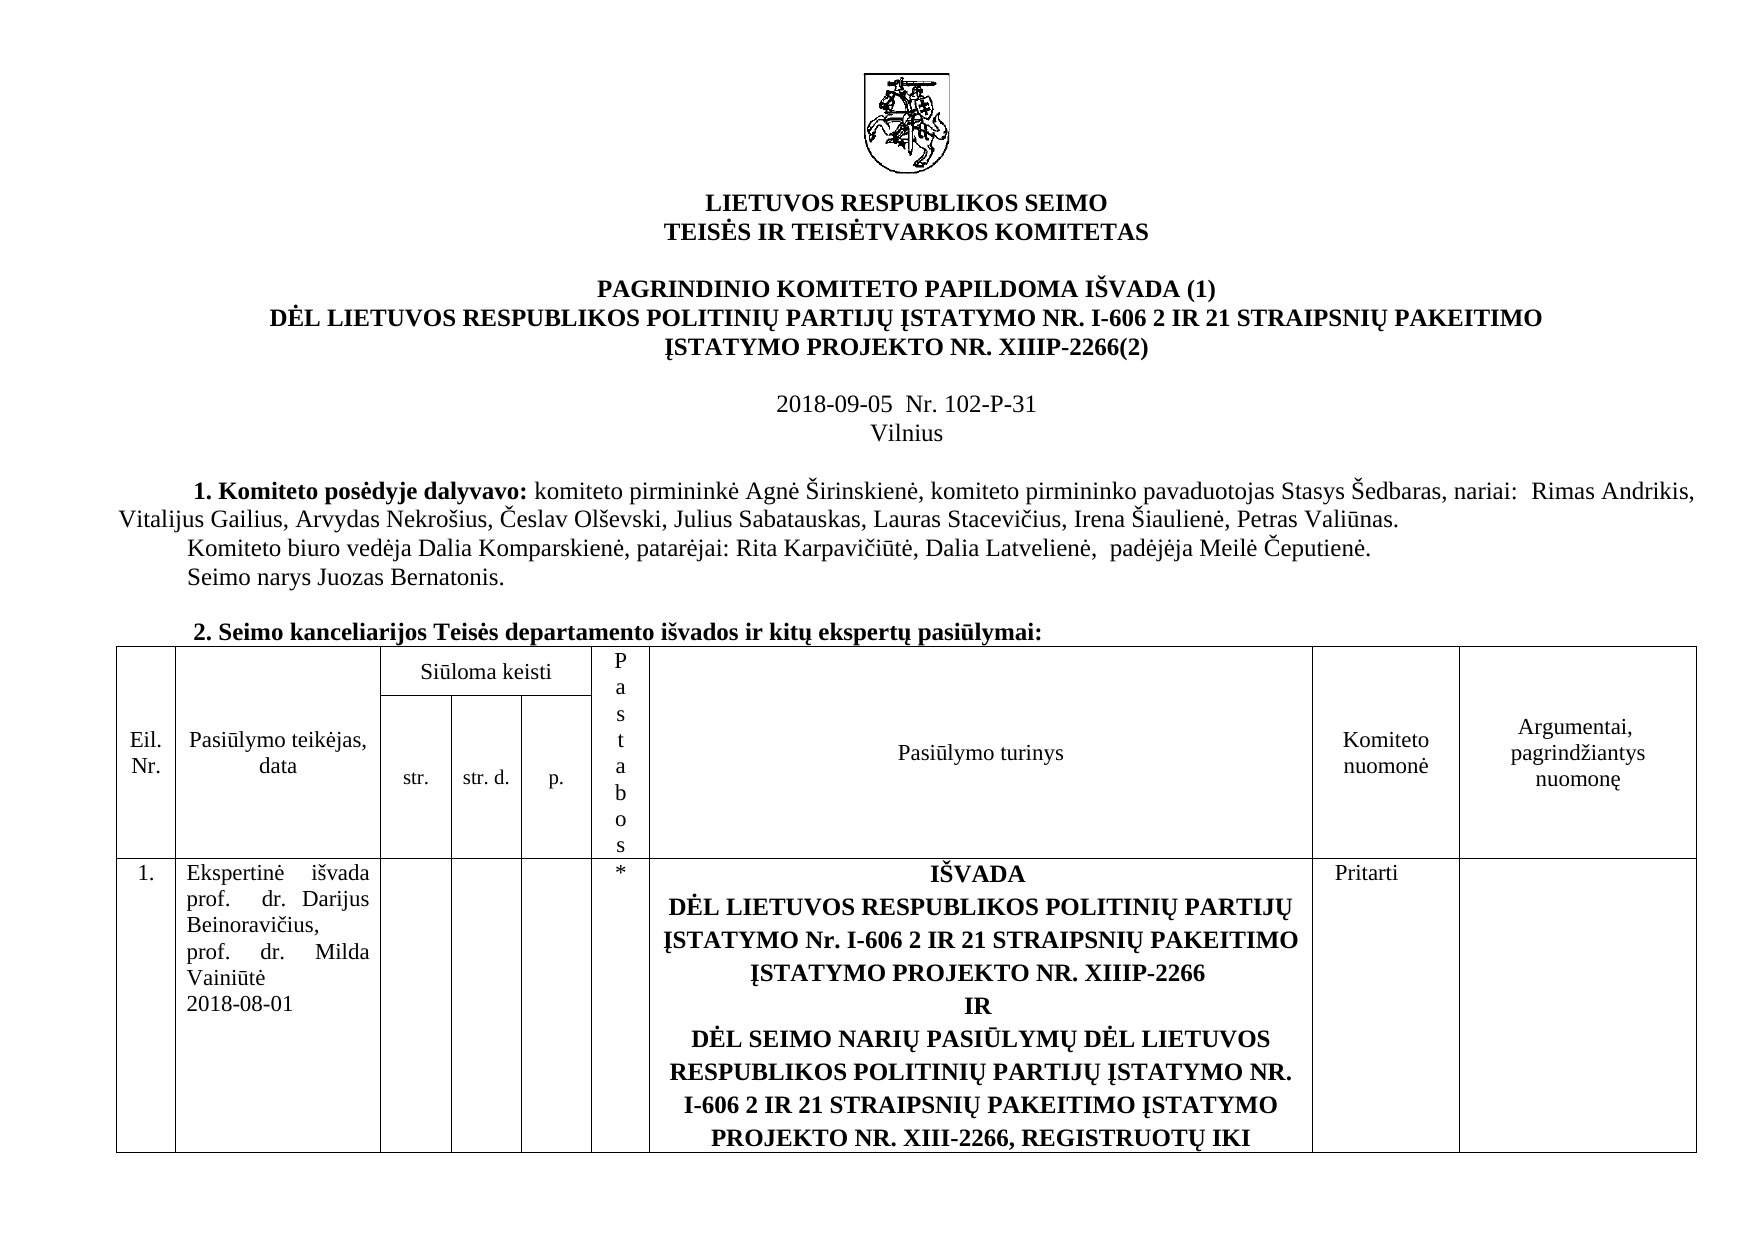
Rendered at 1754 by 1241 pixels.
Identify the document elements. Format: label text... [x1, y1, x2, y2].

table_cell * [592, 859, 649, 1152]
text 1. Komiteto posėdyje dalyvavo: komiteto pirmininkė Agnė Širinskienė, komiteto pirmininko pavaduotojas Stasys Šedbaras, nariai: Rimas Andrikis, Vitalijus Gailius, Arvydas Nekrošius, Česlav Olševski, Julius Sabatauskas, Lauras Stacevičius, Irena Šiaulienė, Petras Valiūnas. [118, 476, 1695, 533]
table_cell Ekspertinė išvada prof. dr. Darijus Beinoravičius, prof. dr. Milda Vainiūtė 2018-08-01 [176, 859, 380, 1152]
table_header Pasiūlymo turinys [650, 647, 1312, 858]
table_cell 1. [117, 859, 175, 1152]
table_cell str. [381, 696, 451, 858]
table_header Komiteto nuomonė [1313, 647, 1459, 858]
text 2. Seimo kanceliarijos Teisės departamento išvados ir kitų ekspertų pasiūlymai: [118, 617, 1695, 646]
table_cell [1460, 859, 1696, 1152]
text PAGRINDINIO KOMITETO PAPILDOMA IŠVADA (1) [118, 274, 1695, 303]
table_header Siūloma keisti [381, 647, 591, 695]
text Komiteto biuro vedėja Dalia Komparskienė, patarėjai: Rita Karpavičiūtė, Dalia Latvelienė, padėjėja Meilė Čeputienė. [118, 533, 1695, 562]
table_header Pastabos [592, 647, 649, 858]
table_cell p. [522, 696, 591, 858]
text ĮSTATYMO PROJEKTO NR. XIIIP-2266(2) [118, 332, 1695, 361]
table_header Eil. Nr. [117, 647, 175, 858]
text Seimo narys Juozas Bernatonis. [118, 562, 1695, 591]
table_cell [381, 859, 451, 1152]
table_header Pasiūlymo teikėjas, data [176, 647, 380, 858]
text LIETUVOS RESPUBLIKOS SEIMO [118, 188, 1695, 217]
text Teisės ir teisėtvarkos komitetas [118, 217, 1695, 246]
text Vilnius [118, 418, 1695, 447]
table_cell [522, 859, 591, 1152]
text 2018-09-05 Nr. 102-P-31 [118, 389, 1695, 418]
table_cell [452, 859, 521, 1152]
table_cell Pritarti [1313, 859, 1459, 1152]
text DĖL LIETUVOS RESPUBLIKOS POLITINIŲ PARTIJŲ ĮSTATYMO NR. I-606 2 IR 21 STRAIPSNIŲ PAKEITIMO [118, 303, 1695, 332]
table_cell str. d. [452, 696, 521, 858]
table_header Argumentai, pagrindžiantys nuomonę [1460, 647, 1696, 858]
table_cell IŠVADA DĖL LIETUVOS RESPUBLIKOS POLITINIŲ PARTIJŲ ĮSTATYMO Nr. I-606 2 IR 21 STRAIPSNIŲ PAKEITIMO ĮSTATYMO PROJEKTO NR. XIIIP-2266 IR DĖL SEIMO NARIŲ PASIŪLYMŲ DĖL LIETUVOS RESPUBLIKOS POLITINIŲ PARTIJŲ ĮSTATYMO NR. I-606 2 IR 21 STRAIPSNIŲ PAKEITIMO ĮSTATYMO PROJEKTO NR. XIII-2266, REGISTRUOTŲ IKI [650, 859, 1312, 1152]
